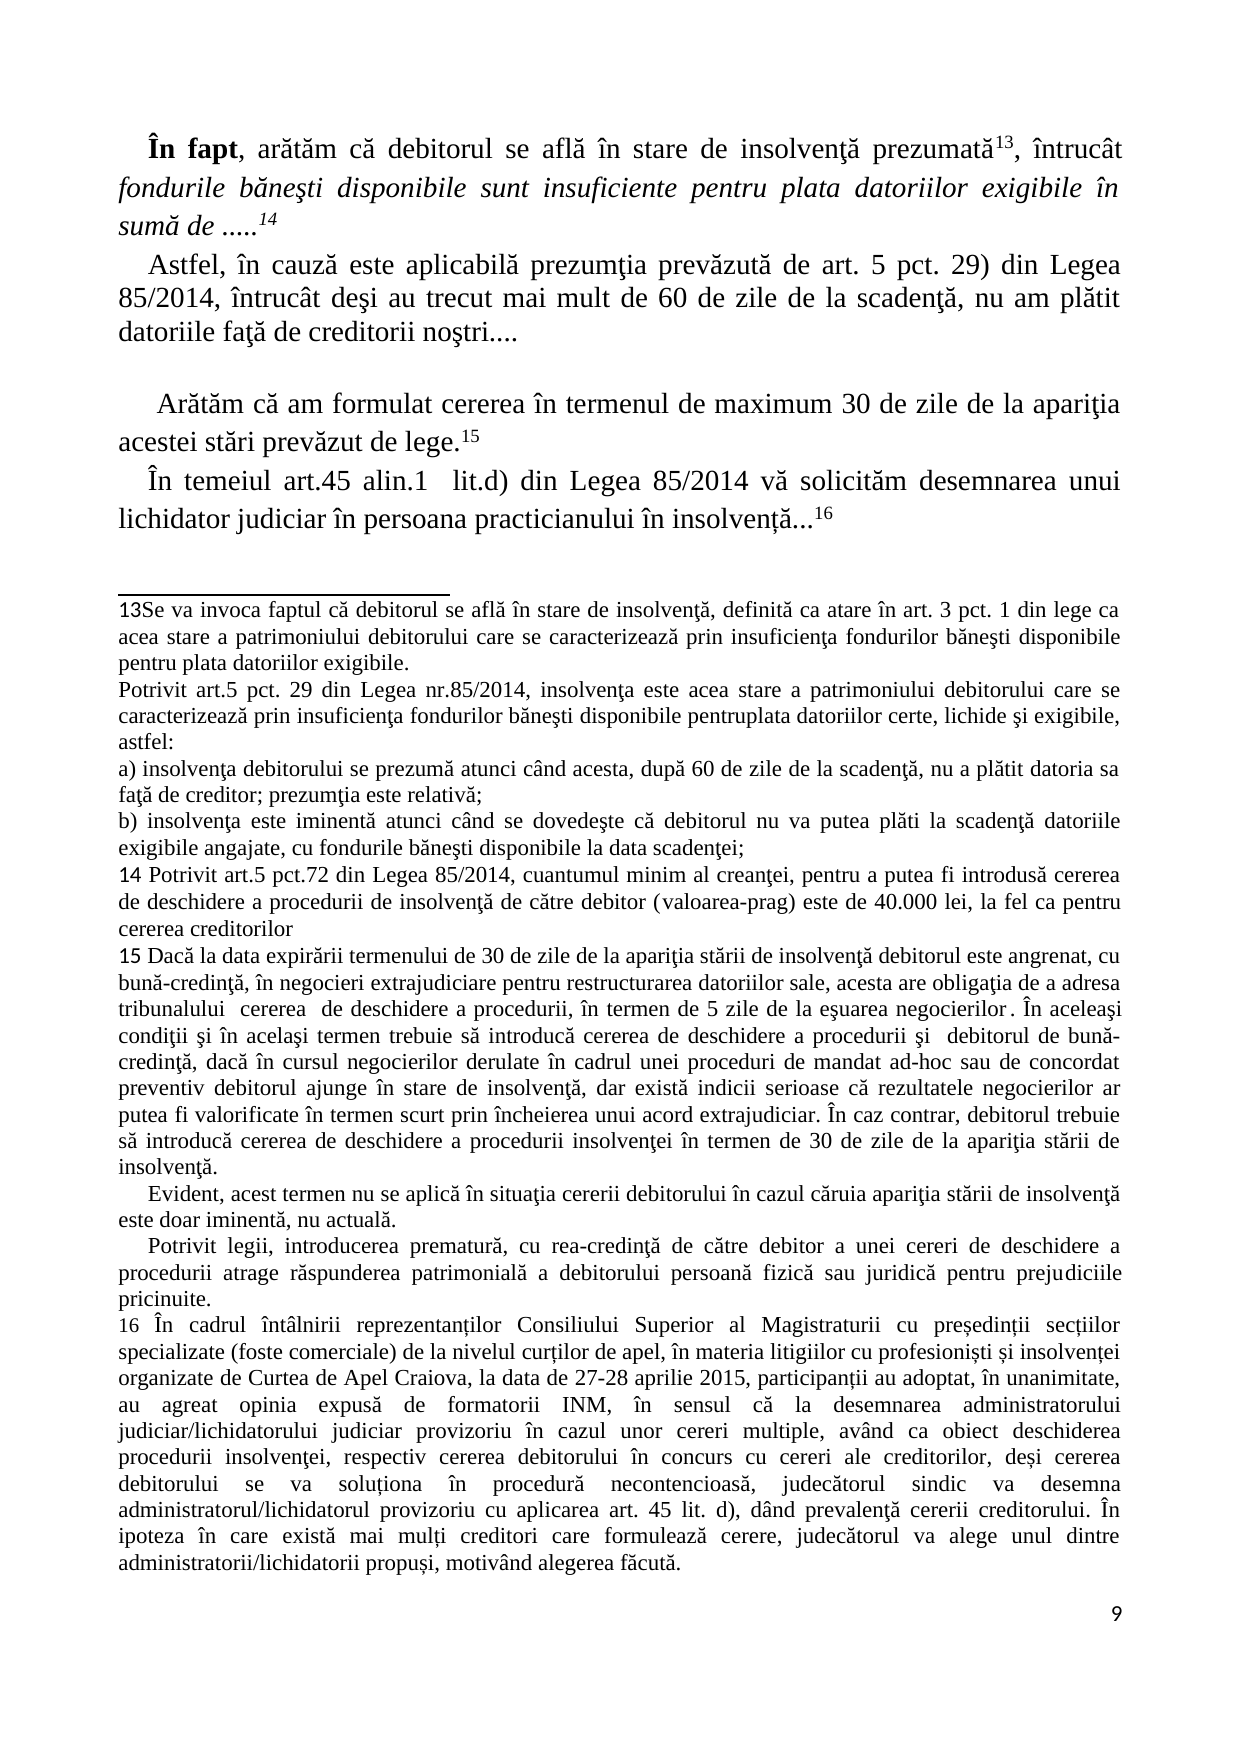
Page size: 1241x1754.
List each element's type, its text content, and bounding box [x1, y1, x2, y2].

text În fapt, arătăm că debitorul se află în stare de insolvenţă prezumată, întrucât fondurile băneşti disponibile sunt insuficiente pentru plata datoriilor exigibile în sumă de ..... [118, 131, 1122, 242]
text În cadrul întâlnirii reprezentanților Consiliului Superior al Magistraturii cu președinții secțiilor specializate (foste comerciale) de la nivelul curților de apel, în materia litigiilor cu profesioniști și insolvenței organizate de Curtea de Apel Craiova, la data de 27-28 aprilie 2015, participanții au adoptat, în unanimitate, au agreat opinia expusă de formatorii INM, în sensul că la desemnarea administratorului judiciar/lichidatorului judiciar provizoriu în cazul unor cereri multiple, având ca obiect deschiderea procedurii insolvenţei, respectiv cererea debitorului în concurs cu cereri ale creditorilor, deși cererea debitorului se va soluționa în procedură necontencioasă, judecătorul sindic va desemna administratorul/lichidatorul provizoriu cu aplicarea art. 45 lit. d), dând prevalenţă cererii creditorului. În ipoteza în care există mai mulți creditori care formulează cerere, judecătorul va alege unul dintre administratorii/lichidatorii propuși, motivând alegerea făcută. [118, 1312, 1122, 1575]
text Dacă la data expirării termenului de 30 de zile de la apariţia stării de insolvenţă debitorul este angrenat, cu bună-credinţă, în negocieri extrajudiciare pentru restructurarea datoriilor sale, acesta are obligaţia de a adresa tribunalului cererea de deschidere a procedurii, în termen de 5 zile de la eşuarea negocierilor. În aceleaşi condiţii şi în acelaşi termen trebuie să introducă cererea de deschidere a procedurii şi debitorul de bună-credinţă, dacă în cursul negocierilor derulate în cadrul unei proceduri de mandat ad-hoc sau de concordat preventiv debitorul ajunge în stare de insolvenţă, dar există indicii serioase că rezultatele negocierilor ar putea fi valorificate în termen scurt prin încheierea unui acord extrajudiciar. În caz contrar, debitorul trebuie să introducă cererea de deschidere a procedurii insolvenţei în termen de 30 de zile de la apariţia stării de insolvenţă. [118, 941, 1122, 1180]
text Evident, acest termen nu se aplică în situaţia cererii debitorului în cazul căruia apariţia stării de insolvenţă este doar iminentă, nu actuală. [118, 1180, 1122, 1232]
text Se va invoca faptul că debitorul se află în stare de insolvenţă, definită ca atare în art. 3 pct. 1 din lege ca acea stare a patrimoniului debitorului care se caracterizează prin insuficienţa fondurilor băneşti disponibile pentru plata datoriilor exigibile. [118, 595, 1122, 676]
text Potrivit art.5 pct.72 din Legea 85/2014, cuantumul minim al creanţei, pentru a putea fi introdusă cererea de deschidere a procedurii de insolvenţă de către debitor (valoarea-prag) este de 40.000 lei, la fel ca pentru cererea creditorilor [118, 860, 1122, 941]
text a) insolvenţa debitorului se prezumă atunci când acesta, după 60 de zile de la scadenţă, nu a plătit datoria sa faţă de creditor; prezumţia este relativă; [118, 755, 1122, 807]
text Potrivit legii, introducerea prematură, cu rea-credinţă de către debitor a unei cereri de deschidere a procedurii atrage răspunderea patrimonială a debitorului persoană fizică sau juridică pentru preju­diciile pricinuite. [118, 1232, 1122, 1312]
text Astfel, în cauză este aplicabilă prezumţia prevăzută de art. 5 pct. 29) din Legea 85/2014, întrucât deşi au trecut mai mult de 60 de zile de la scadenţă, nu am plătit datoriile faţă de creditorii noştri.... [118, 247, 1122, 347]
text Arătăm că am formulat cererea în termenul de maximum 30 de zile de la apariţia acestei stări prevăzut de lege. [118, 386, 1122, 458]
text În temeiul art.45 alin.1 lit.d) din Legea 85/2014 vă solicităm desemnarea unui lichidator judiciar în persoana practicianului în insolvență... [118, 463, 1122, 535]
text b) insolvenţa este iminentă atunci când se dovedeşte că debitorul nu va putea plăti la scadenţă datoriile exigibile angajate, cu fondurile băneşti disponibile la data scadenţei; [118, 807, 1122, 860]
text Potrivit art.5 pct. 29 din Legea nr.85/2014, insolvenţa este acea stare a patrimoniului debitorului care se caracterizează prin insuficienţa fondurilor băneşti disponibile pentruplata datoriilor certe, lichide şi exigibile, astfel: [118, 676, 1122, 755]
